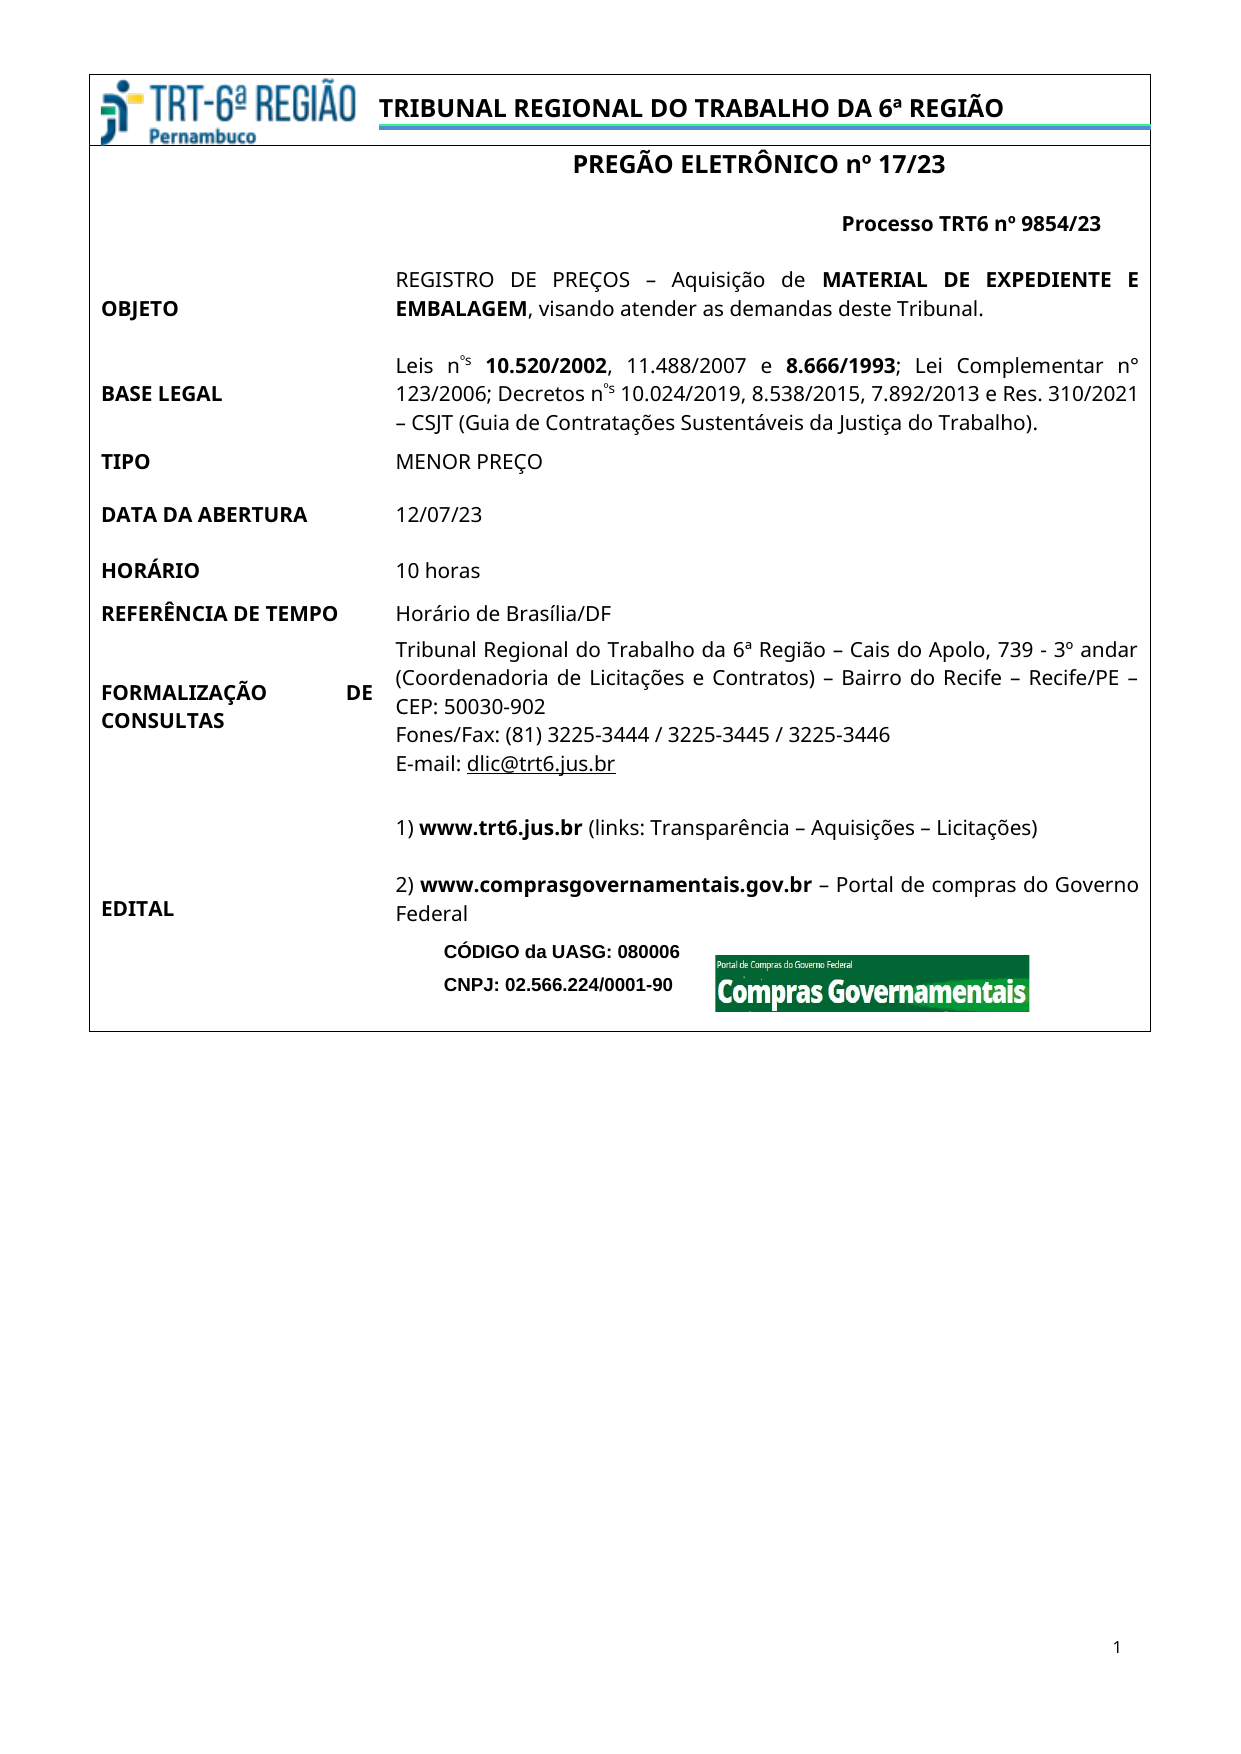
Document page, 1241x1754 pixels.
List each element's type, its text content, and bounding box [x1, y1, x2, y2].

table_cell DATA DA ABERTURA [90, 486, 384, 543]
table_cell Horário de Brasília/DF [384, 599, 1150, 627]
table_cell MENOR PREÇO [384, 436, 1150, 486]
table_cell 1) www.trt6.jus.br (links: Transparência – Aquisições – Licitações) 2) www.comprasgovernamentais.gov.br – Portal de compras do Governo Federal [384, 785, 1150, 1031]
table_cell FORMALIZAÇÃO DE CONSULTAS [90, 628, 384, 785]
table_cell Processo TRT6 nº 9854/23 [90, 209, 1150, 266]
table_cell HORÁRIO [90, 543, 384, 599]
table_cell 12/07/23 [384, 486, 1150, 543]
table_cell EDITAL [90, 785, 384, 1031]
table_cell [90, 146, 367, 209]
table_cell PREGÃO ELETRÔNICO nº 17/23 [368, 146, 1150, 209]
table_cell REFERÊNCIA DE TEMPO [90, 599, 384, 627]
table_cell TIPO [90, 436, 384, 486]
table_cell REGISTRO DE PREÇOS – Aquisição de MATERIAL DE EXPEDIENTE E EMBALAGEM, visando atender as demandas deste Tribunal. [384, 266, 1150, 351]
table_cell BASE LEGAL [90, 351, 384, 436]
table_cell Leis nºs 10.520/2002, 11.488/2007 e 8.666/1993; Lei Complementar n° 123/2006; Decretos nºs 10.024/2019, 8.538/2015, 7.892/2013 e Res. 310/2021 – CSJT (Guia de Contratações Sustentáveis da Justiça do Trabalho). [384, 351, 1150, 436]
table_header [154, 139, 162, 145]
table_cell Tribunal Regional do Trabalho da 6ª Região – Cais do Apolo, 739 - 3º andar (Coordenadoria de Licitações e Contratos) – Bairro do Recife – Recife/PE – CEP: 50030-902 Fones/Fax: (81) 3225-3444 / 3225-3445 / 3225-3446 E-mail: dlic@trt6.jus.br [384, 628, 1150, 785]
table_header [90, 75, 367, 145]
table_cell OBJETO [90, 266, 384, 351]
table_cell 10 horas [384, 543, 1150, 599]
table_header TRIBUNAL REGIONAL DO TRABALHO DA 6ª REGIÃO [368, 75, 1150, 145]
